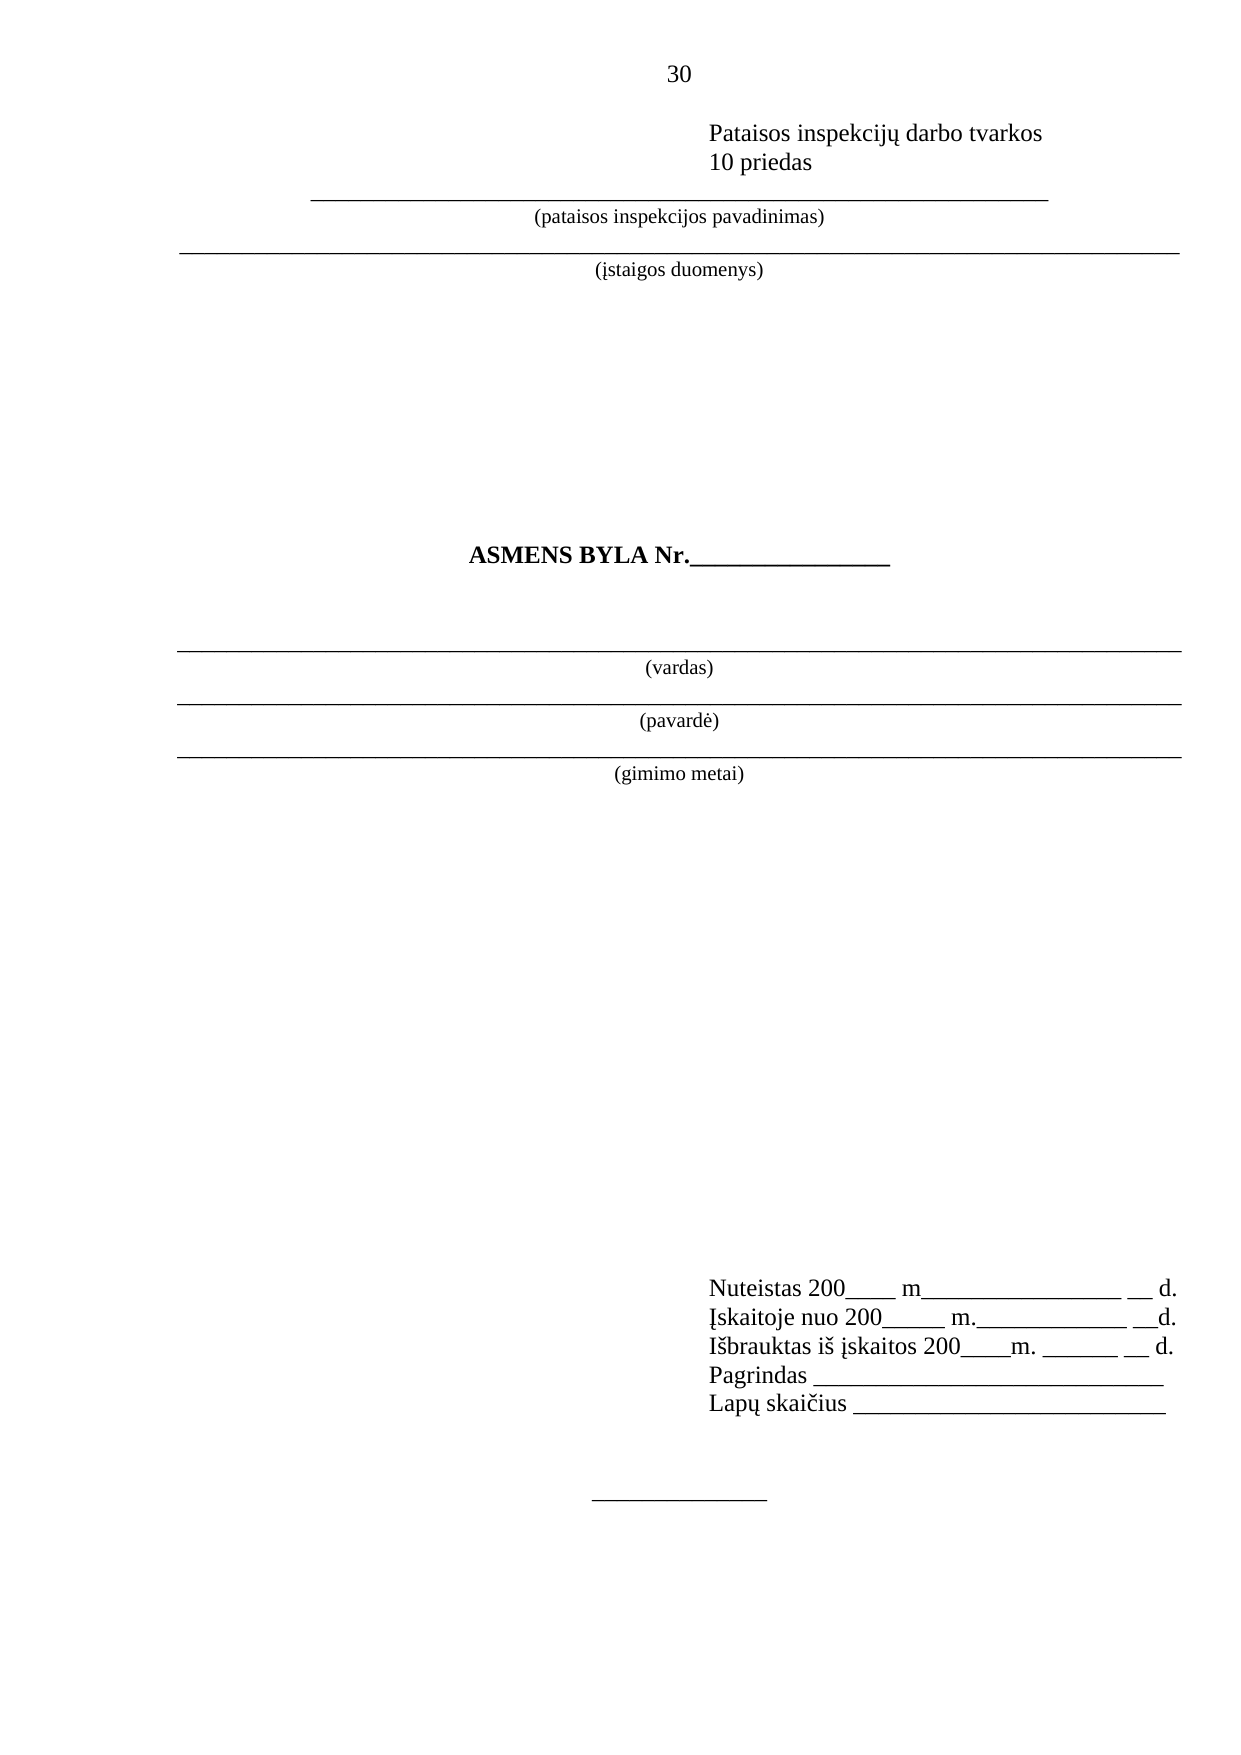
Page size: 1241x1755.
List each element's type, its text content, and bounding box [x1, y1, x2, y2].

text Išbrauktas iš įskaitos 200____m. ______ __ d. [177, 1331, 1181, 1360]
text (gimimo metai) [177, 761, 1181, 785]
text Pagrindas ____________________________ [177, 1360, 1181, 1388]
text (vardas) [177, 655, 1181, 679]
text Nuteistas 200____ m________________ __ d. [177, 1273, 1181, 1302]
text (pataisos inspekcijos pavadinimas) [177, 204, 1181, 228]
text Lapų skaičius _________________________ [177, 1388, 1181, 1417]
text ___________________________________________________________ [177, 176, 1181, 204]
text ______________ [177, 1475, 1181, 1503]
text ASMENS BYLA Nr.________________ [177, 540, 1181, 569]
text (įstaigos duomenys) [177, 257, 1181, 281]
text 10 priedas [177, 147, 1181, 176]
text (pavardė) [177, 708, 1181, 732]
text Įskaitoje nuo 200_____ m.____________ __d. [177, 1302, 1181, 1331]
text Pataisos inspekcijų darbo tvarkos [709, 118, 1181, 147]
text ________________________________________________________________________________ [177, 228, 1181, 257]
